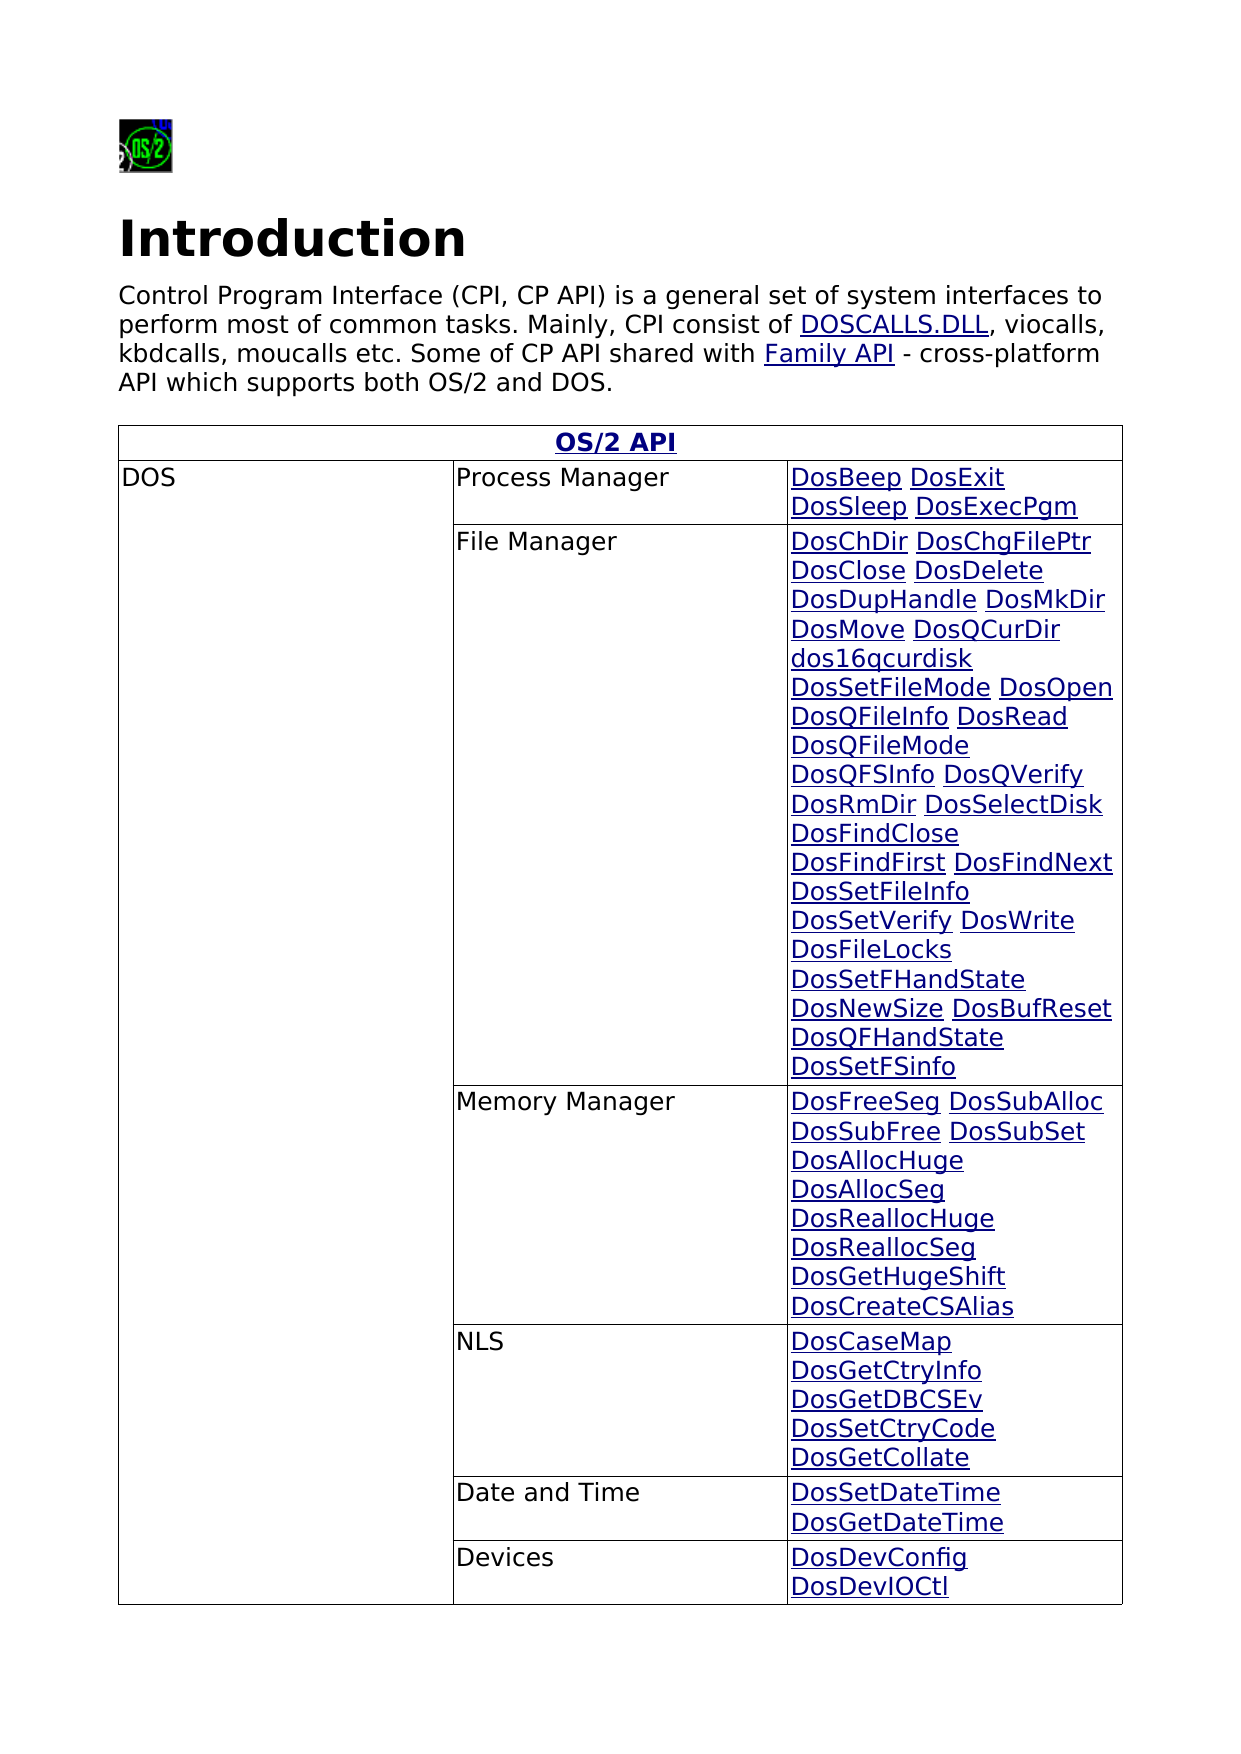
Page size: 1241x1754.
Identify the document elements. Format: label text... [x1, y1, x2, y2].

table_cell Date and Time [454, 1477, 787, 1540]
subtitle Introduction [118, 210, 1122, 268]
table_cell DosChDir DosChgFilePtr DosClose DosDelete DosDupHandle DosMkDir DosMove DosQCurDir dos16qcurdisk DosSetFileMode DosOpen DosQFileInfo DosRead DosQFileMode DosQFSInfo DosQVerify DosRmDir DosSelectDisk DosFindClose DosFindFirst DosFindNext DosSetFileInfo DosSetVerify DosWrite DosFileLocks DosSetFHandState DosNewSize DosBufReset DosQFHandState DosSetFSinfo [788, 525, 1122, 1084]
table_cell DosCaseMap DosGetCtryInfo DosGetDBCSEv DosSetCtryCode DosGetCollate [788, 1325, 1122, 1476]
table_cell Devices [454, 1541, 787, 1604]
table_cell DosFreeSeg DosSubAlloc DosSubFree DosSubSet DosAllocHuge DosAllocSeg DosReallocHuge DosReallocSeg DosGetHugeShift DosCreateCSAlias [788, 1086, 1122, 1324]
table_cell NLS [454, 1325, 787, 1476]
text Control Program Interface (CPI, CP API) is a general set of system interfaces to perform most of common tasks. Mainly, CPI consist of DOSCALLS.DLL, viocalls, kbdcalls, moucalls etc. Some of CP API shared with Family API - cross-platform API which supports both OS/2 and DOS. [118, 281, 1122, 398]
picture [118, 118, 173, 173]
table_header OS/2 API [119, 426, 1122, 460]
table_cell DosDevConfig DosDevIOCtl [788, 1541, 1122, 1604]
table_cell DosSetDateTime DosGetDateTime [788, 1477, 1122, 1540]
table_cell Memory Manager [454, 1086, 787, 1324]
table_cell Process Manager [454, 461, 787, 524]
table_cell DosBeep DosExit DosSleep DosExecPgm [788, 461, 1122, 524]
table_cell DOS [119, 461, 453, 1604]
table_cell File Manager [454, 525, 787, 1084]
